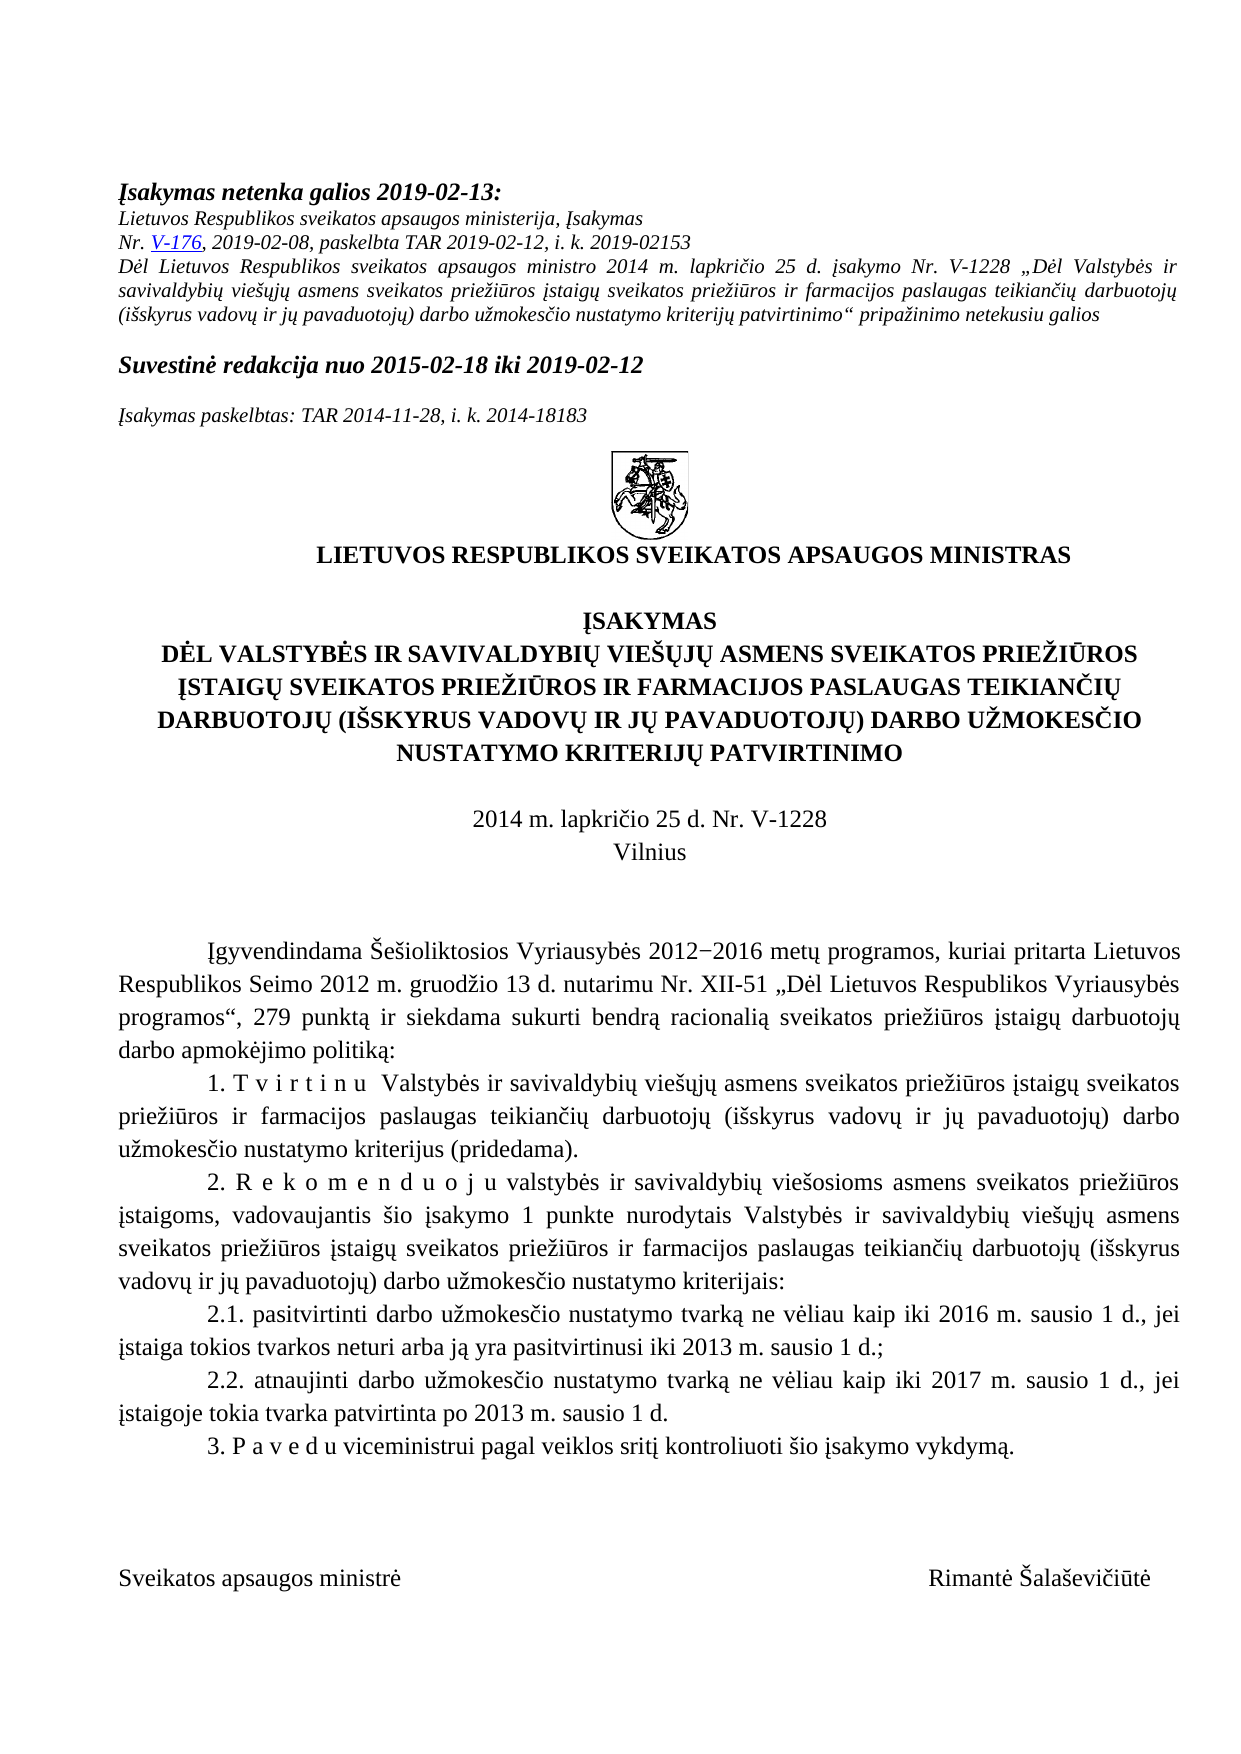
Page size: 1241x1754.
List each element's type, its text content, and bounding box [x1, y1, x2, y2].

text DĖL VALSTYBĖS IR SAVIVALDYBIŲ VIEŠŲJŲ ASMENS SVEIKATOS PRIEŽIŪROS ĮSTAIGŲ SVEIKATOS PRIEŽIŪROS IR FARMACIJOS PASLAUGAS TEIKIANČIŲ DARBUOTOJŲ (IŠSKYRUS VADOVŲ IR JŲ PAVADUOTOJŲ) DARBO UŽMOKESČIO NUSTATYMO KRITERIJŲ PATVIRTINIMO [118, 639, 1181, 767]
text 1. T v i r t i n u Valstybės ir savivaldybių viešųjų asmens sveikatos priežiūros įstaigų sveikatos priežiūros ir farmacijos paslaugas teikiančių darbuotojų (išskyrus vadovų ir jų pavaduotojų) darbo užmokesčio nustatymo kriterijus (pridedama). [118, 1068, 1181, 1163]
text 2014 m. lapkričio 25 d. Nr. V-1228 [118, 804, 1181, 833]
text 2. R e k o m e n d u o j u valstybės ir savivaldybių viešosioms asmens sveikatos priežiūros įstaigoms, vadovaujantis šio įsakymo 1 punkte nurodytais Valstybės ir savivaldybių viešųjų asmens sveikatos priežiūros įstaigų sveikatos priežiūros ir farmacijos paslaugas teikiančių darbuotojų (išskyrus vadovų ir jų pavaduotojų) darbo užmokesčio nustatymo kriterijais: [118, 1167, 1181, 1295]
text Sveikatos apsaugos ministrė Rimantė Šalaševičiūtė [118, 1563, 1181, 1592]
text Dėl Lietuvos Respublikos sveikatos apsaugos ministro 2014 m. lapkričio 25 d. įsakymo Nr. V-1228 „Dėl Valstybės ir savivaldybių viešųjų asmens sveikatos priežiūros įstaigų sveikatos priežiūros ir farmacijos paslaugas teikiančių darbuotojų (išskyrus vadovų ir jų pavaduotojų) darbo užmokesčio nustatymo kriterijų patvirtinimo“ pripažinimo netekusiu galios [118, 254, 1181, 326]
text 2.1. pasitvirtinti darbo užmokesčio nustatymo tvarką ne vėliau kaip iki 2016 m. sausio 1 d., jei įstaiga tokios tvarkos neturi arba ją yra pasitvirtinusi iki 2013 m. sausio 1 d.; [118, 1299, 1181, 1361]
text 3. P a v e d u viceministrui pagal veiklos sritį kontroliuoti šio įsakymo vykdymą. [118, 1431, 1181, 1460]
text 2.2. atnaujinti darbo užmokesčio nustatymo tvarką ne vėliau kaip iki 2017 m. sausio 1 d., jei įstaigoje tokia tvarka patvirtinta po 2013 m. sausio 1 d. [118, 1365, 1181, 1427]
text Įsakymas netenka galios 2019-02-13: [118, 177, 1181, 206]
text Įsakymas paskelbtas: TAR 2014-11-28, i. k. 2014-18183 [118, 403, 1181, 427]
text Nr. V-176, 2019-02-08, paskelbta TAR 2019-02-12, i. k. 2019-02153 [118, 230, 1181, 254]
text Lietuvos Respublikos sveikatos apsaugos ministerija, Įsakymas [118, 206, 1181, 230]
text LIETUVOS RESPUBLIKOS SVEIKATOS APSAUGOS MINISTRAS [118, 540, 1181, 569]
text Vilnius [118, 837, 1181, 866]
text Suvestinė redakcija nuo 2015-02-18 iki 2019-02-12 [118, 350, 1181, 379]
text Įgyvendindama Šešioliktosios Vyriausybės 2012−2016 metų programos, kuriai pritarta Lietuvos Respublikos Seimo 2012 m. gruodžio 13 d. nutarimu Nr. XII-51 „Dėl Lietuvos Respublikos Vyriausybės programos“, 279 punktą ir siekdama sukurti bendrą racionalią sveikatos priežiūros įstaigų darbuotojų darbo apmokėjimo politiką: [118, 936, 1181, 1064]
text ĮSAKYMAS [118, 606, 1181, 635]
